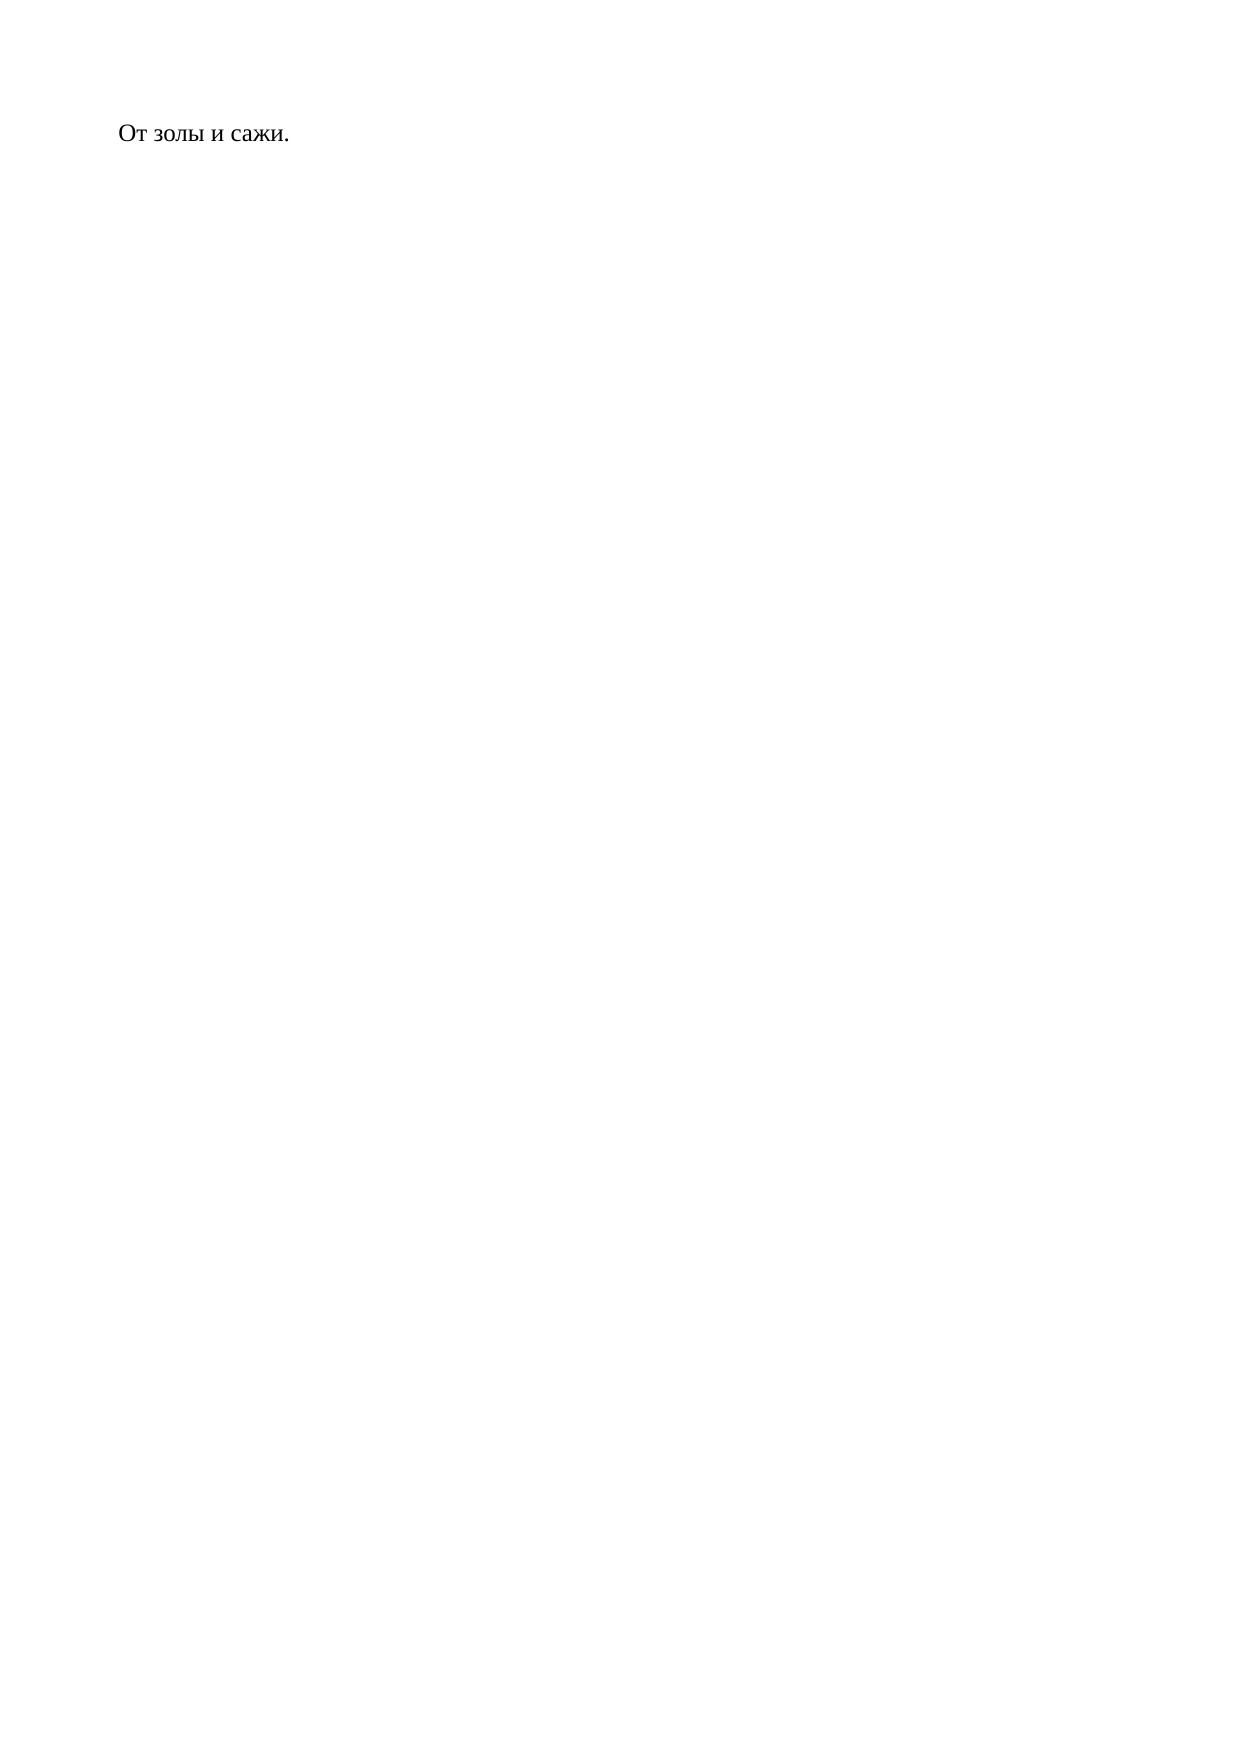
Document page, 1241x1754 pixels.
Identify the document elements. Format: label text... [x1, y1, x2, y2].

text От золы и сажи. [118, 118, 1122, 147]
